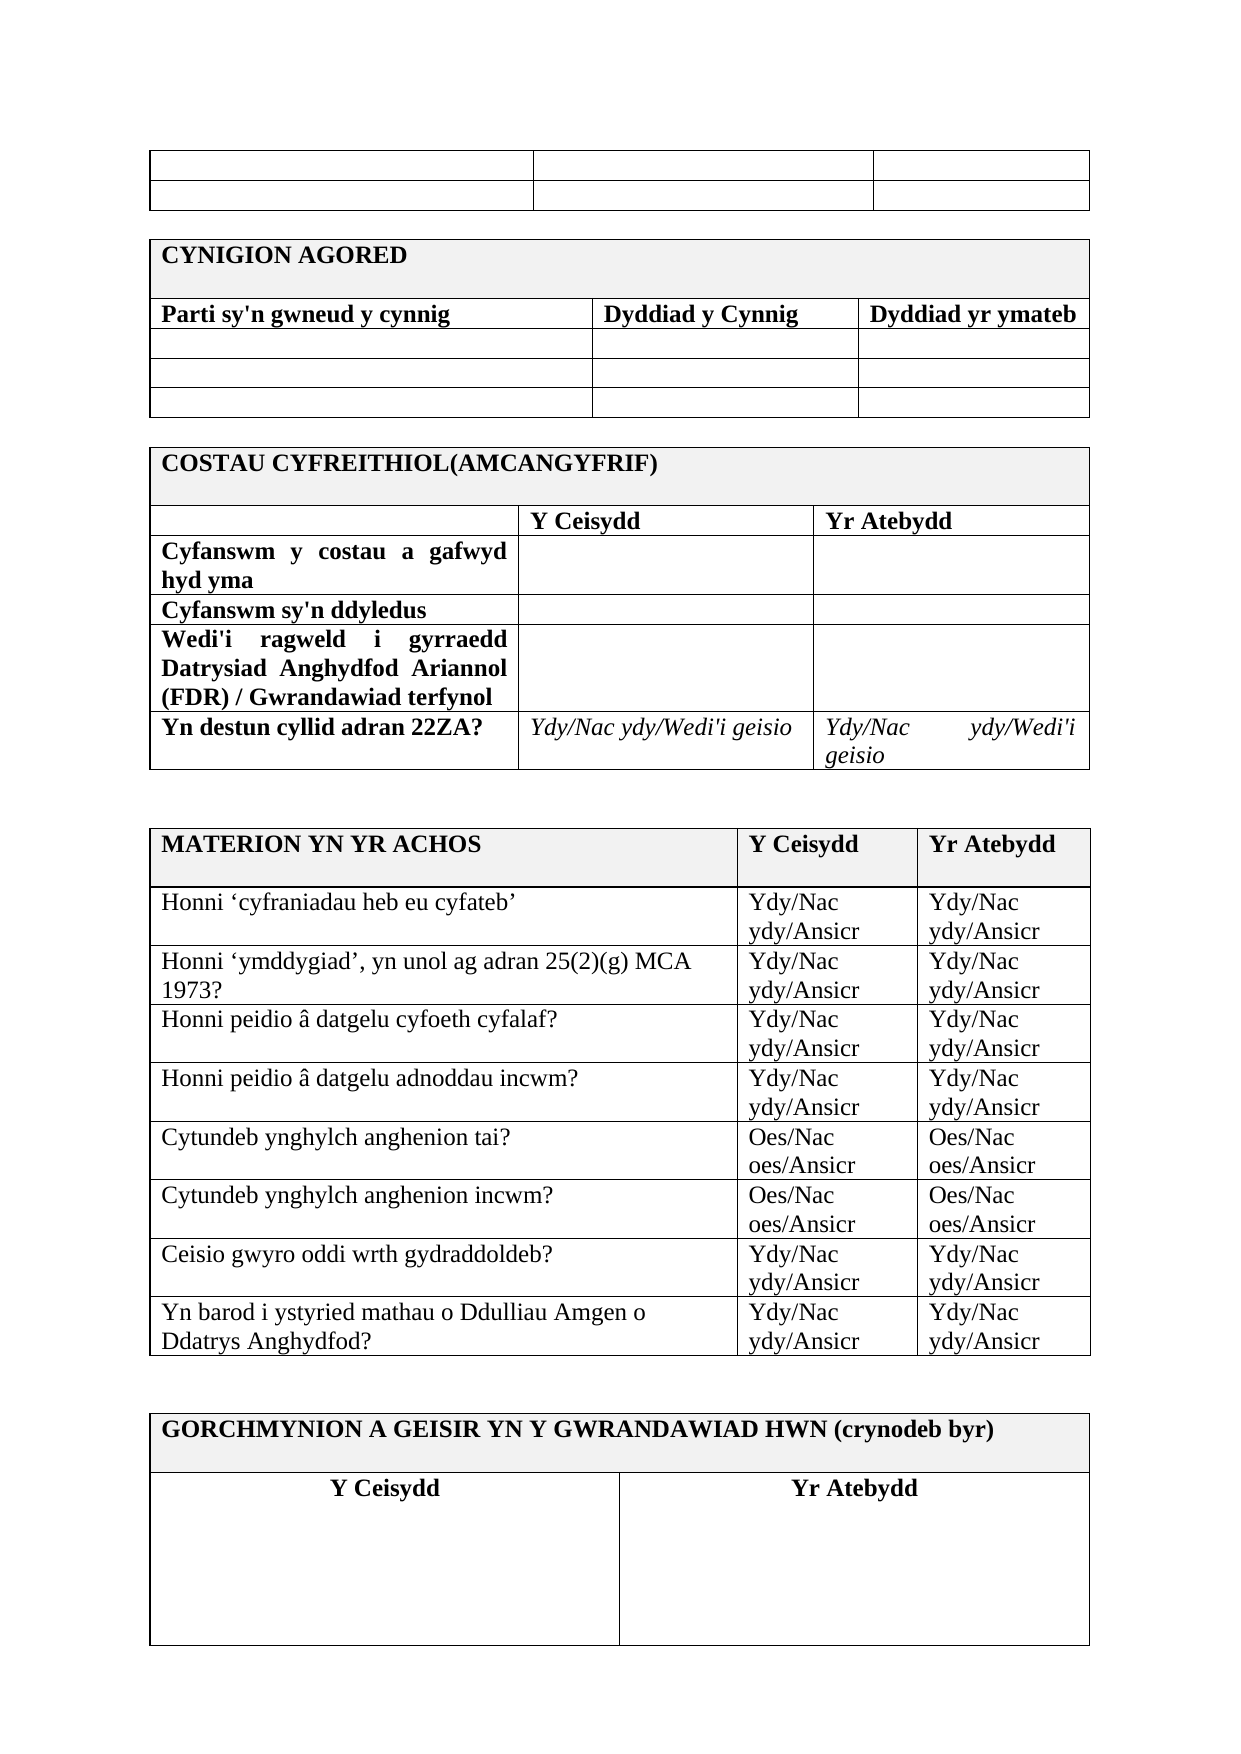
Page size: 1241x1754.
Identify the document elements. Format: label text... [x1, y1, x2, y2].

table_header Y Ceisydd [738, 829, 917, 886]
table_cell Cyfanswm y costau a gafwyd hyd yma [151, 536, 518, 594]
table_cell [859, 388, 1089, 417]
table_cell Ydy/Nac ydy/Ansicr [738, 946, 917, 1003]
table_cell [151, 506, 518, 535]
table_cell [519, 625, 813, 711]
table_cell [151, 181, 533, 209]
table_cell Dyddiad yr ymateb [859, 299, 1089, 328]
table_cell Parti sy'n gwneud y cynnig [151, 299, 592, 328]
table_header Yr Atebydd [918, 829, 1090, 886]
table_header GORCHMYNION A GEISIR YN Y GWRANDAWIAD HWN (crynodeb byr) [151, 1414, 1089, 1472]
table_header COSTAU CYFREITHIOL(AMCANGYFRIF) [151, 448, 1089, 505]
table_cell Cyfanswm sy'n ddyledus [151, 595, 518, 623]
table_cell Y Ceisydd [151, 1473, 619, 1645]
table_cell Ydy/Nac ydy/Wedi'i geisio [519, 712, 813, 769]
table_header MATERION YN YR ACHOS [151, 829, 737, 886]
table_cell Y Ceisydd [519, 506, 813, 535]
table_cell [151, 329, 592, 357]
table_cell Cytundeb ynghylch anghenion incwm? [151, 1180, 737, 1238]
table_cell Honni ‘ymddygiad’, yn unol ag adran 25(2)(g) MCA 1973? [151, 946, 737, 1003]
table_cell Dyddiad y Cynnig [593, 299, 858, 328]
table_cell Wedi'i ragweld i gyrraedd Datrysiad Anghydfod Ariannol (FDR) / Gwrandawiad terfynol [151, 625, 518, 711]
table_cell [814, 536, 1089, 594]
table_cell [593, 359, 858, 387]
table_cell [519, 536, 813, 594]
table_cell [859, 359, 1089, 387]
table_cell Honni peidio â datgelu adnoddau incwm? [151, 1063, 737, 1121]
table_cell Oes/Nac oes/Ansicr [918, 1122, 1090, 1179]
table_header CYNIGION AGORED [151, 240, 1089, 298]
table_cell Yn barod i ystyried mathau o Ddulliau Amgen o Ddatrys Anghydfod? [151, 1297, 737, 1355]
table_cell Cytundeb ynghylch anghenion tai? [151, 1122, 737, 1179]
table_cell Oes/Nac oes/Ansicr [738, 1180, 917, 1238]
table_cell Ydy/Nac ydy/Wedi'i geisio [814, 712, 1089, 769]
table_cell [814, 595, 1089, 623]
table_cell [534, 151, 873, 180]
table_cell Ceisio gwyro oddi wrth gydraddoldeb? [151, 1239, 737, 1296]
table_cell [151, 388, 592, 417]
table_cell Ydy/Nac ydy/Ansicr [738, 1005, 917, 1062]
table_cell [593, 329, 858, 357]
table_cell Ydy/Nac ydy/Ansicr [918, 1239, 1090, 1296]
table_cell [151, 359, 592, 387]
table_cell Ydy/Nac ydy/Ansicr [738, 888, 917, 945]
table_cell Honni peidio â datgelu cyfoeth cyfalaf? [151, 1005, 737, 1062]
table_cell Ydy/Nac ydy/Ansicr [738, 1297, 917, 1355]
table_cell Oes/Nac oes/Ansicr [738, 1122, 917, 1179]
table_cell Ydy/Nac ydy/Ansicr [738, 1239, 917, 1296]
table_cell [859, 329, 1089, 357]
table_cell Ydy/Nac ydy/Ansicr [918, 1297, 1090, 1355]
table_cell Honni ‘cyfraniadau heb eu cyfateb’ [151, 888, 737, 945]
table_cell [593, 388, 858, 417]
table_cell [814, 625, 1089, 711]
table_cell Yr Atebydd [620, 1473, 1089, 1645]
table_cell Ydy/Nac ydy/Ansicr [738, 1063, 917, 1121]
table_cell Ydy/Nac ydy/Ansicr [918, 946, 1090, 1003]
table_cell Yn destun cyllid adran 22ZA? [151, 712, 518, 769]
table_cell [534, 181, 873, 209]
table_cell [874, 151, 1089, 180]
table_cell Ydy/Nac ydy/Ansicr [918, 888, 1090, 945]
table_cell Ydy/Nac ydy/Ansicr [918, 1063, 1090, 1121]
table_cell [151, 151, 533, 180]
table_cell [519, 595, 813, 623]
table_cell [874, 181, 1089, 209]
table_cell Oes/Nac oes/Ansicr [918, 1180, 1090, 1238]
table_cell Yr Atebydd [814, 506, 1089, 535]
table_cell Ydy/Nac ydy/Ansicr [918, 1005, 1090, 1062]
